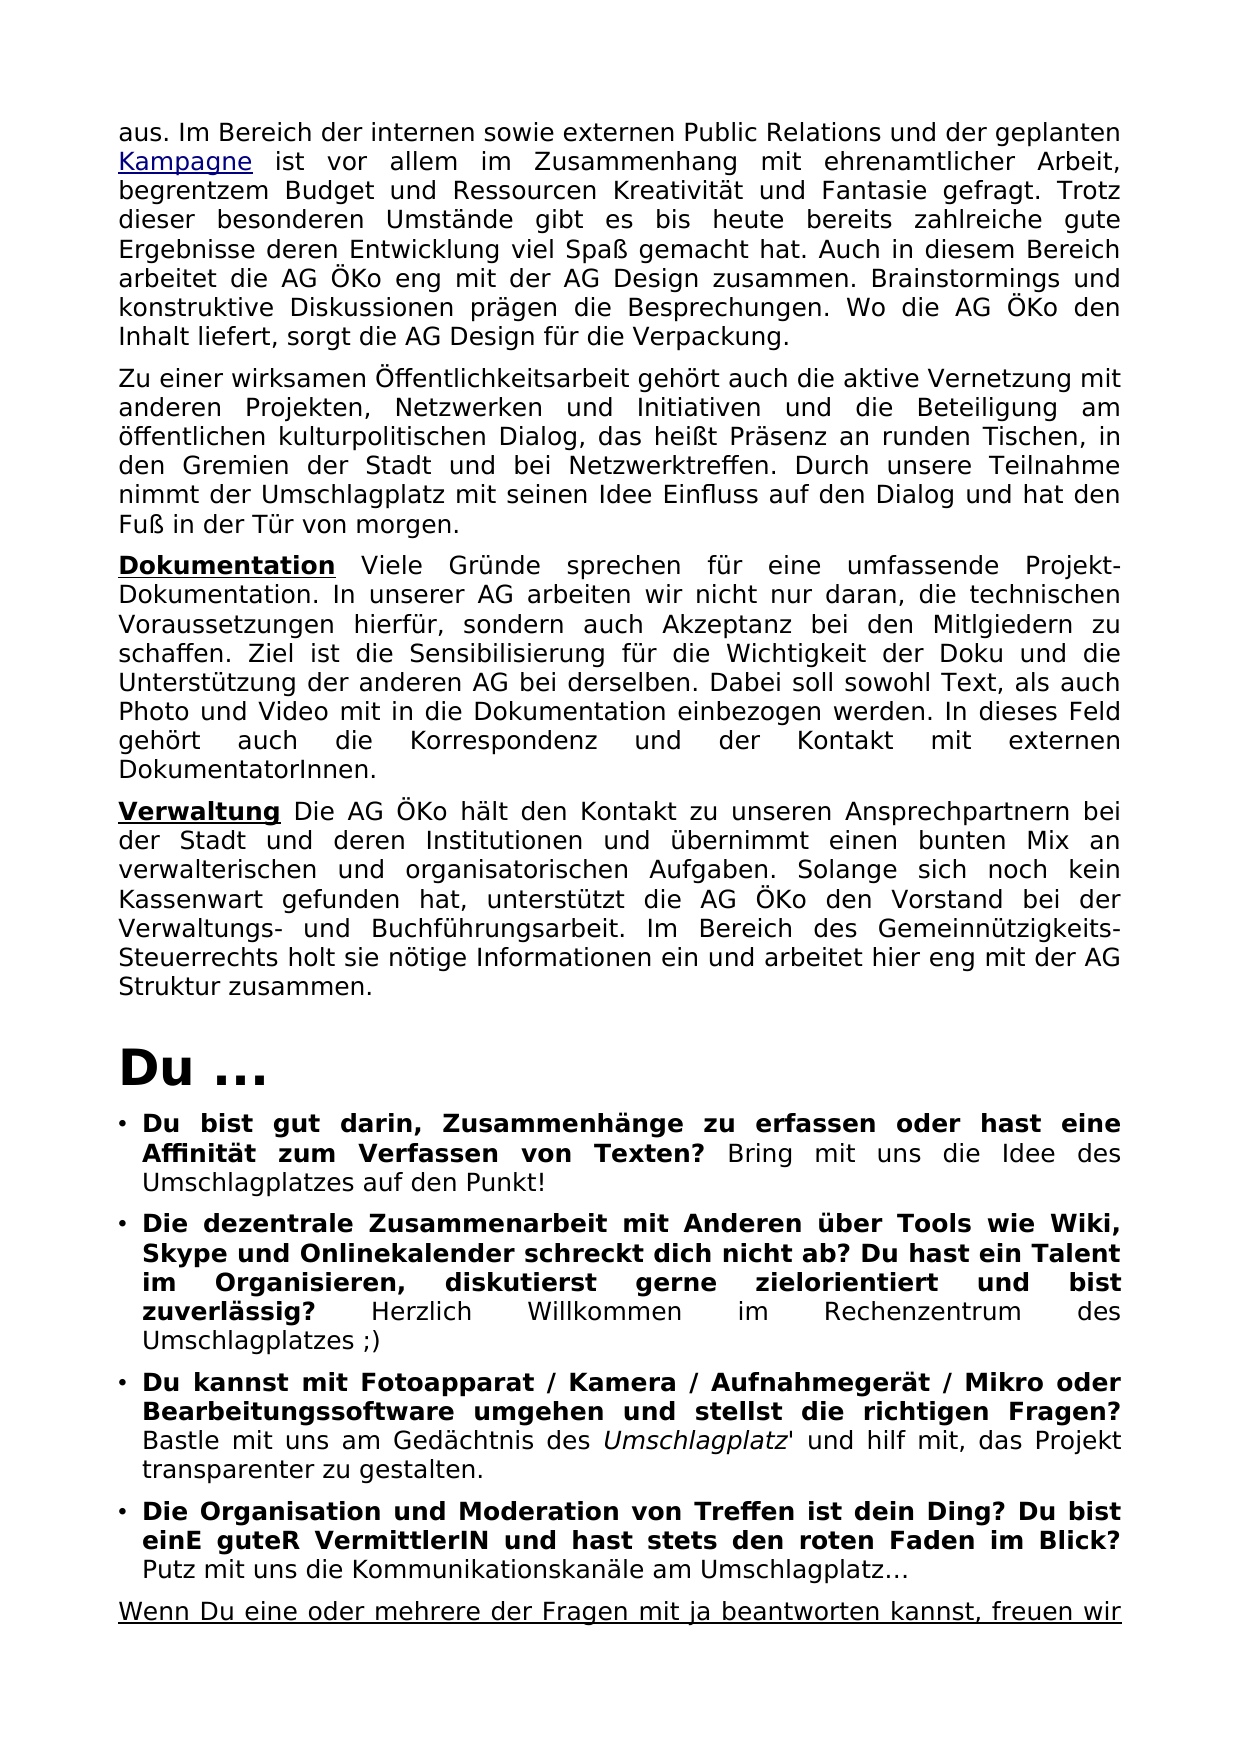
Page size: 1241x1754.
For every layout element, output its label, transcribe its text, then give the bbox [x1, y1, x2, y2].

text aus. Im Bereich der internen sowie externen Public Relations und der geplanten Kampagne ist vor allem im Zusammenhang mit ehrenamtlicher Arbeit, begrentzem Budget und Ressourcen Kreativität und Fantasie gefragt. Trotz dieser besonderen Umstände gibt es bis heute bereits zahlreiche gute Ergebnisse deren Entwicklung viel Spaß gemacht hat. Auch in diesem Bereich arbeitet die AG ÖKo eng mit der AG Design zusammen. Brainstormings und konstruktive Diskussionen prägen die Besprechungen. Wo die AG ÖKo den Inhalt liefert, sorgt die AG Design für die Verpackung. [118, 118, 1122, 351]
list Die dezentrale Zusammenarbeit mit Anderen über Tools wie Wiki, Skype und Onlinekalender schreckt dich nicht ab? Du hast ein Talent im Organisieren, diskutierst gerne zielorientiert und bist zuverlässig? Herzlich Willkommen im Rechenzentrum des Umschlagplatzes ;) [118, 1210, 1122, 1356]
text Wenn Du eine oder mehrere der Fragen mit ja beantworten kannst, freuen wir [118, 1597, 1122, 1622]
text Zu einer wirksamen Öffentlichkeitsarbeit gehört auch die aktive Vernetzung mit anderen Projekten, Netzwerken und Initiativen und die Beteiligung am öffentlichen kulturpolitischen Dialog, das heißt Präsenz an runden Tischen, in den Gremien der Stadt und bei Netzwerktreffen. Durch unsere Teilnahme nimmt der Umschlagplatz mit seinen Idee Einfluss auf den Dialog und hat den Fuß in der Tür von morgen. [118, 364, 1122, 539]
text Verwaltung Die AG ÖKo hält den Kontakt zu unseren Ansprechpartnern bei der Stadt und deren Institutionen und übernimmt einen bunten Mix an verwalterischen und organisatorischen Aufgaben. Solange sich noch kein Kassenwart gefunden hat, unterstützt die AG ÖKo den Vorstand bei der Verwaltungs- und Buchführungsarbeit. Im Bereich des Gemeinnützigkeits-Steuerrechts holt sie nötige Informationen ein und arbeitet hier eng mit der AG Struktur zusammen. [118, 797, 1122, 1001]
list Die Organisation und Moderation von Treffen ist dein Ding? Du bist einE guteR VermittlerIN und hast stets den roten Faden im Blick? Putz mit uns die Kommunikationskanäle am Umschlagplatz… [118, 1497, 1122, 1585]
list Du kannst mit Fotoapparat / Kamera / Aufnahmegerät / Mikro oder Bearbeitungssoftware umgehen und stellst die richtigen Fragen? Bastle mit uns am Gedächtnis des Umschlagplatz' und hilf mit, das Projekt transparenter zu gestalten. [118, 1368, 1122, 1485]
text Dokumentation Viele Gründe sprechen für eine umfassende Projekt-Dokumentation. In unserer AG arbeiten wir nicht nur daran, die technischen Voraussetzungen hierfür, sondern auch Akzeptanz bei den Mitlgiedern zu schaffen. Ziel ist die Sensibilisierung für die Wichtigkeit der Doku und die Unterstützung der anderen AG bei derselben. Dabei soll sowohl Text, als auch Photo und Video mit in die Dokumentation einbezogen werden. In dieses Feld gehört auch die Korrespondenz und der Kontakt mit externen DokumentatorInnen. [118, 551, 1122, 785]
list Du bist gut darin, Zusammenhänge zu erfassen oder hast eine Affinität zum Verfassen von Texten? Bring mit uns die Idee des Umschlagplatzes auf den Punkt! [118, 1110, 1122, 1197]
subtitle Du ... [118, 1039, 1122, 1097]
